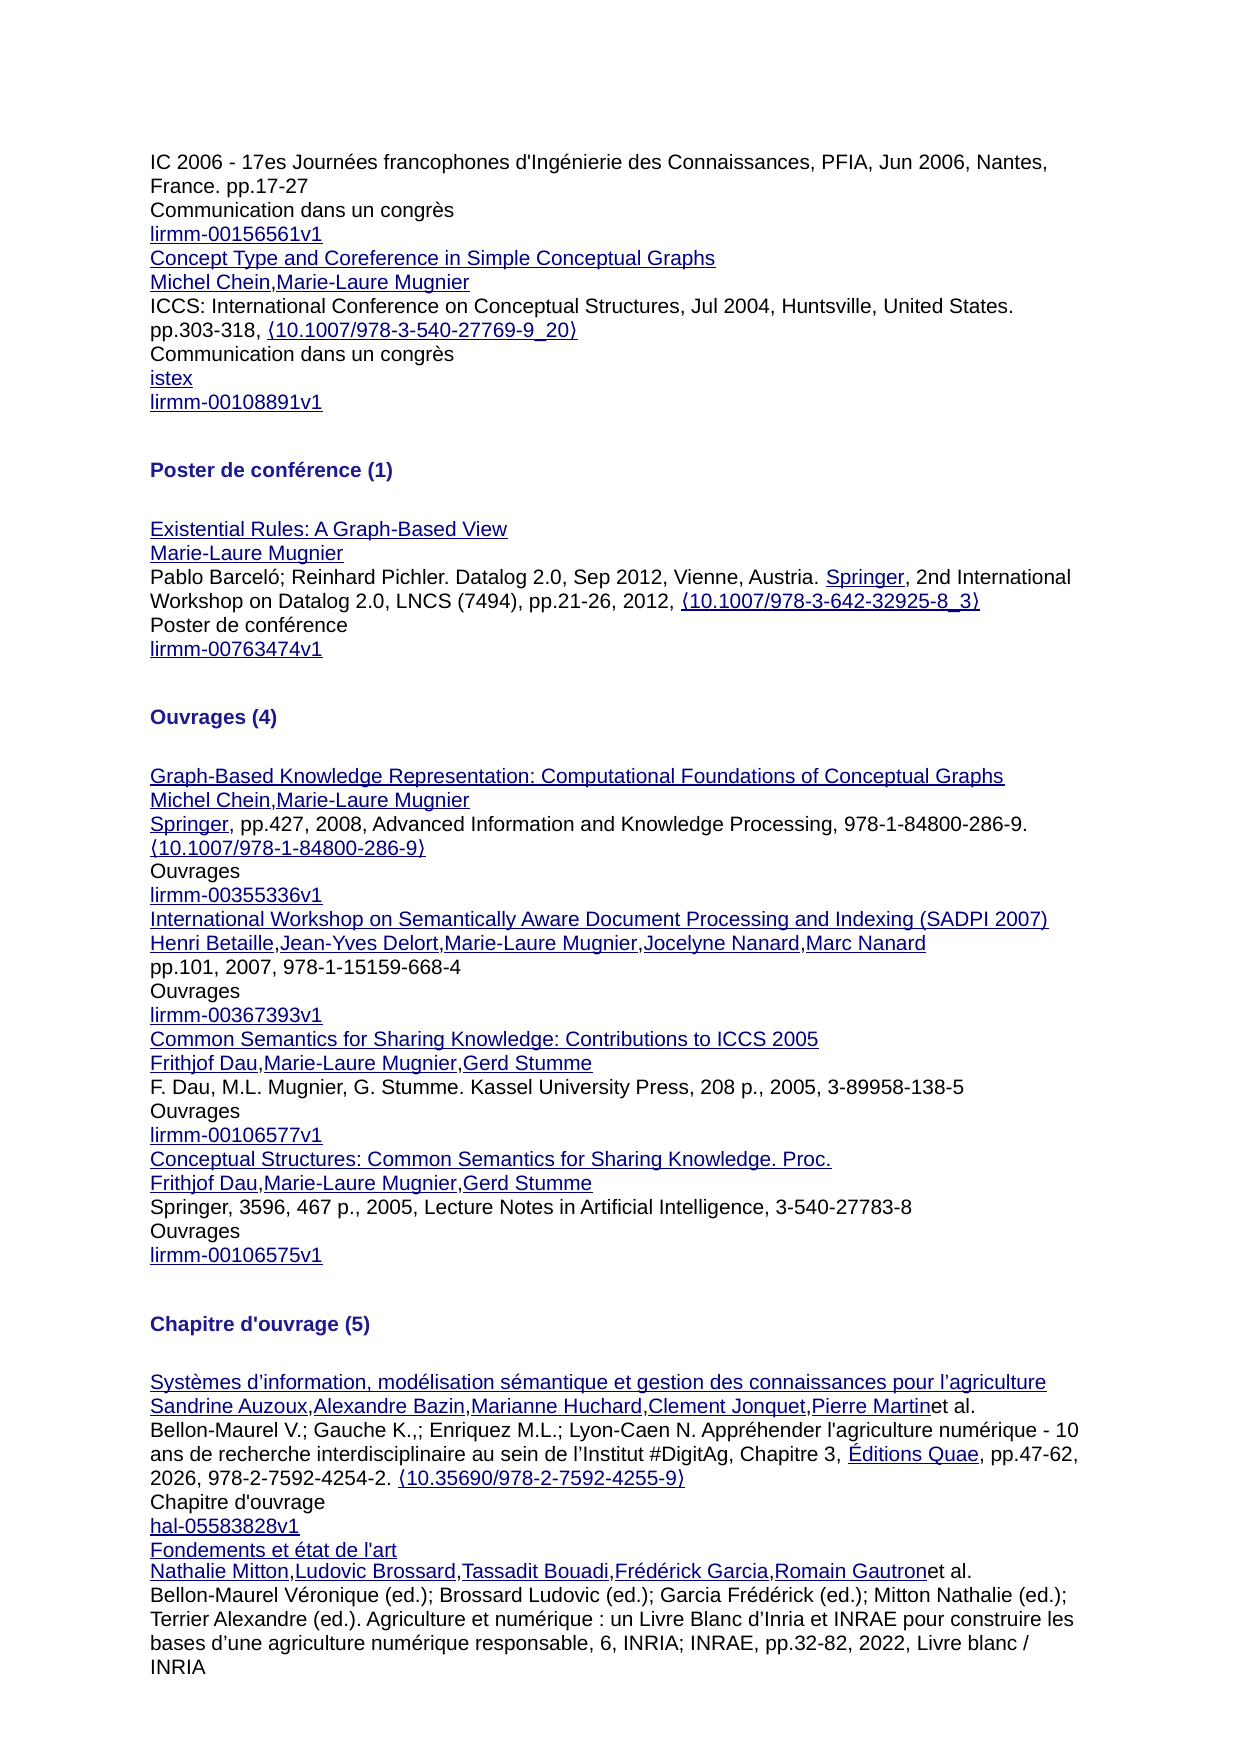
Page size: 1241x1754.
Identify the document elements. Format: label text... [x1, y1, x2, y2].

table_cell Concept Type and Coreference in Simple Conceptual Graphs Michel Chein,Marie-Laure Mugnier ICCS: International Conference on Conceptual Structures, Jul 2004, Huntsville, United States. pp.303-318, ⟨10.1007/978-3-540-27769-9_20⟩ Communication dans un congrès istex lirmm-00108891v1 [150, 246, 1090, 413]
table_cell IC 2006 - 17es Journées francophones d'Ingénierie des Connaissances, PFIA, Jun 2006, Nantes, France. pp.17-27 Communication dans un congrès lirmm-00156561v1 [150, 150, 1090, 246]
table_cell Fondements et état de l'art Nathalie Mitton,Ludovic Brossard,Tassadit Bouadi,Frédérick Garcia,Romain Gautronet al. Bellon-Maurel Véronique (ed.); Brossard Ludovic (ed.); Garcia Frédérick (ed.); Mitton Nathalie (ed.); Terrier Alexandre (ed.). Agriculture et numérique : un Livre Blanc d’Inria et INRAE pour construire les bases d’une agriculture numérique responsable, 6, INRIA; INRAE, pp.32-82, 2022, Livre blanc / INRIA [150, 1538, 1090, 1679]
table_cell Conceptual Structures: Common Semantics for Sharing Knowledge. Proc. Frithjof Dau,Marie-Laure Mugnier,Gerd Stumme Springer, 3596, 467 p., 2005, Lecture Notes in Artificial Intelligence, 3-540-27783-8 Ouvrages lirmm-00106575v1 [150, 1147, 1090, 1267]
table_header Existential Rules: A Graph-Based View Marie-Laure Mugnier Pablo Barceló; Reinhard Pichler. Datalog 2.0, Sep 2012, Vienne, Austria. Springer, 2nd International Workshop on Datalog 2.0, LNCS (7494), pp.21-26, 2012, ⟨10.1007/978-3-642-32925-8_3⟩ Poster de conférence lirmm-00763474v1 [150, 517, 1090, 660]
table_cell Common Semantics for Sharing Knowledge: Contributions to ICCS 2005 Frithjof Dau,Marie-Laure Mugnier,Gerd Stumme F. Dau, M.L. Mugnier, G. Stumme. Kassel University Press, 208 p., 2005, 3-89958-138-5 Ouvrages lirmm-00106577v1 [150, 1027, 1090, 1147]
subtitle Chapitre d'ouvrage (5) [150, 1311, 1090, 1335]
subtitle Poster de conférence (1) [150, 458, 1090, 482]
table_header Graph-Based Knowledge Representation: Computational Foundations of Conceptual Graphs Michel Chein,Marie-Laure Mugnier Springer, pp.427, 2008, Advanced Information and Knowledge Processing, 978-1-84800-286-9. ⟨10.1007/978-1-84800-286-9⟩ Ouvrages lirmm-00355336v1 [150, 764, 1090, 907]
table_cell International Workshop on Semantically Aware Document Processing and Indexing (SADPI 2007) Henri Betaille,Jean-Yves Delort,Marie-Laure Mugnier,Jocelyne Nanard,Marc Nanard pp.101, 2007, 978-1-15159-668-4 Ouvrages lirmm-00367393v1 [150, 907, 1090, 1027]
subtitle Ouvrages (4) [150, 705, 1090, 729]
table_header Systèmes d’information, modélisation sémantique et gestion des connaissances pour l’agriculture Sandrine Auzoux,Alexandre Bazin,Marianne Huchard,Clement Jonquet,Pierre Martinet al. Bellon-Maurel V.; Gauche K.,; Enriquez M.L.; Lyon-Caen N. Appréhender l'agriculture numérique - 10 ans de recherche interdisciplinaire au sein de l’Institut #DigitAg, Chapitre 3, Éditions Quae, pp.47-62, 2026, 978-2-7592-4254-2. ⟨10.35690/978-2-7592-4255-9⟩ Chapitre d'ouvrage hal-05583828v1 [150, 1370, 1090, 1537]
